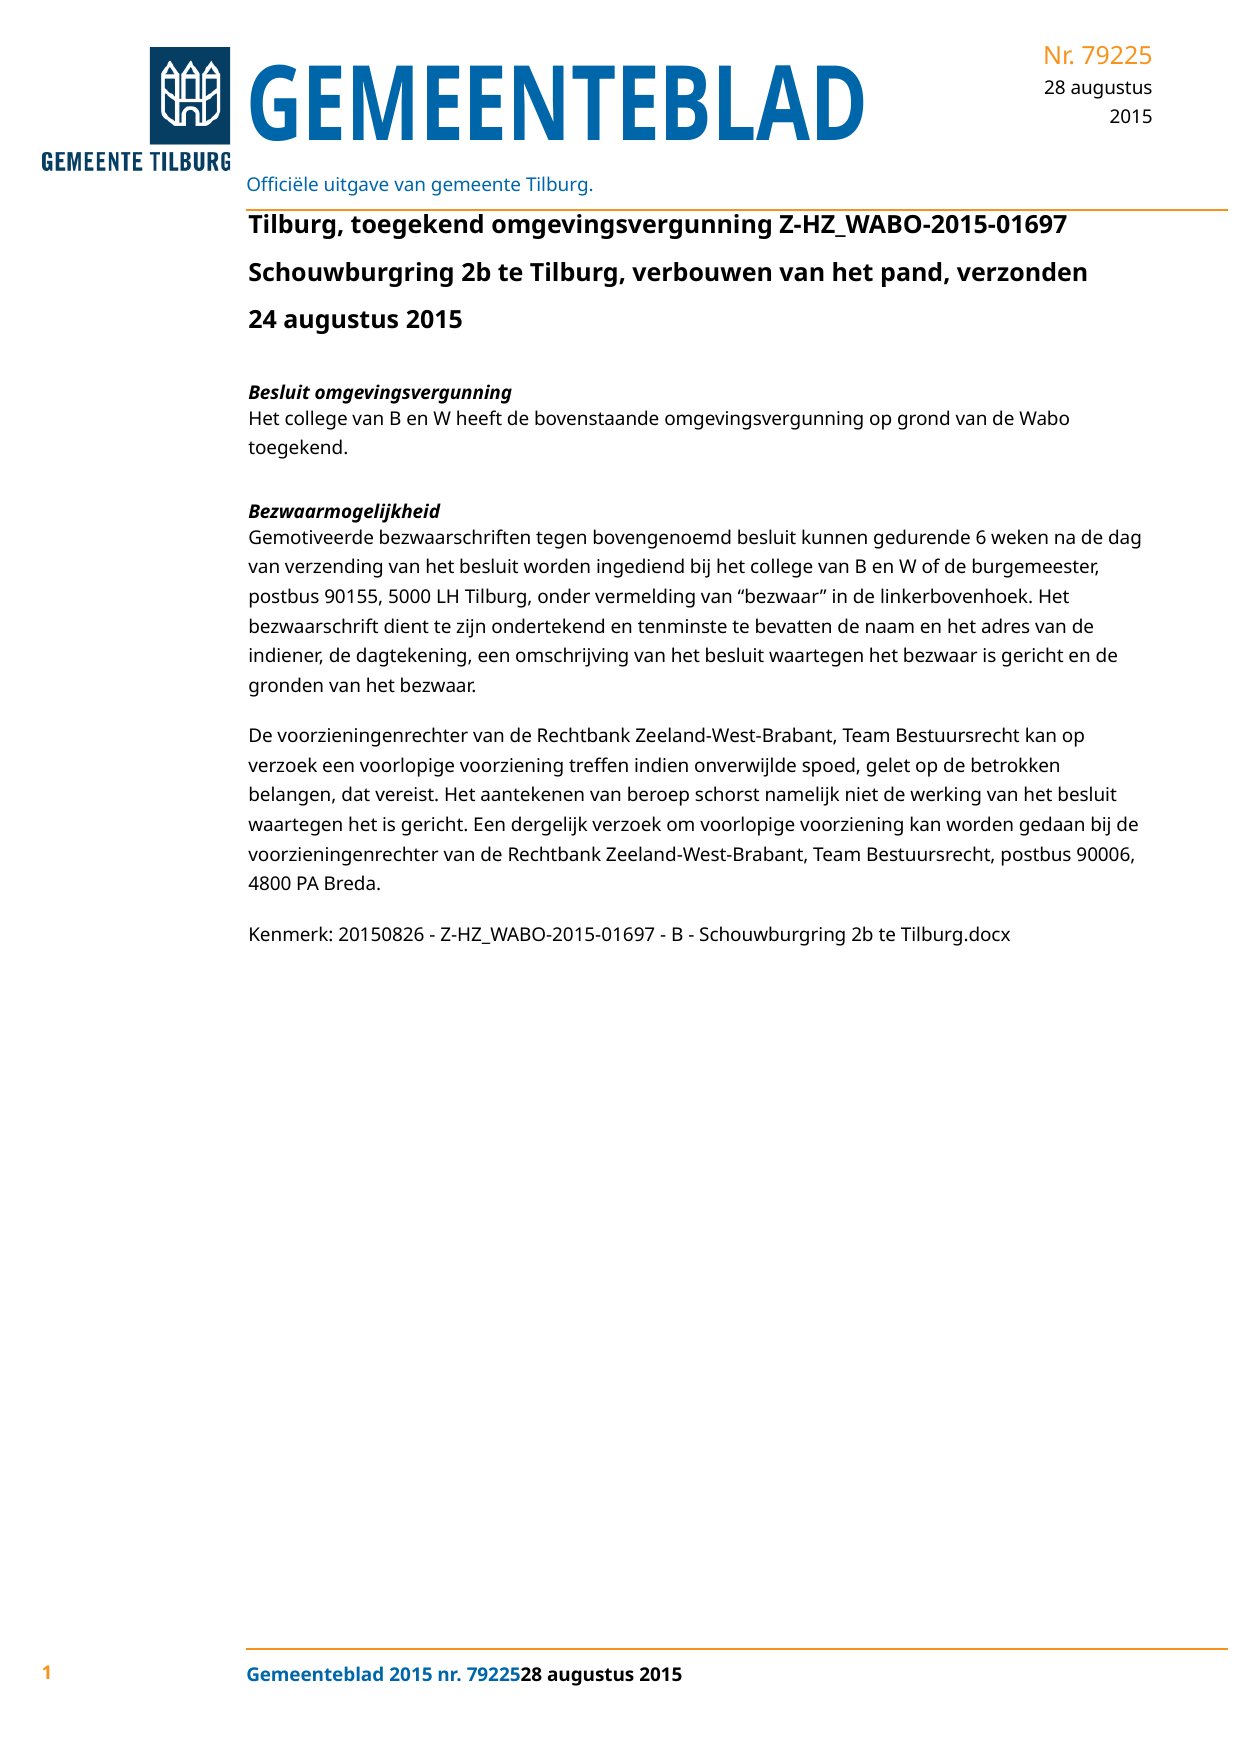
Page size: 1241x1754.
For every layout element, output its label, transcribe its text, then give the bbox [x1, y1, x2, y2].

text De voorzieningenrechter van de Rechtbank Zeeland-West-Brabant, Team Bestuursrecht kan op verzoek een voorlopige voorziening treffen indien onverwijlde spoed, gelet op de betrokken belangen, dat vereist. Het aantekenen van beroep schorst namelijk niet de werking van het besluit waartegen het is gericht. Een dergelijk verzoek om voorlopige voorziening kan worden gedaan bij de voorzieningenrechter van de Rechtbank Zeeland-West-Brabant, Team Bestuursrecht, postbus 90006, 4800 PA Breda. [248, 722, 1152, 896]
text Gemotiveerde bezwaarschriften tegen bovengenoemd besluit kunnen gedurende 6 weken na de dag van verzending van het besluit worden ingediend bij het college van B en W of de burgemeester, postbus 90155, 5000 LH Tilburg, onder vermelding van “bezwaar” in de linkerbovenhoek. Het bezwaarschrift dient te zijn ondertekend en tenminste te bevatten de naam en het adres van de indiener, de dagtekening, een omschrijving van het besluit waartegen het bezwaar is gericht en de gronden van het bezwaar. [248, 524, 1152, 698]
picture [41, 47, 231, 172]
text Het college van B en W heeft de bovenstaande omgevingsvergunning op grond van de Wabo toegekend. [248, 405, 1152, 460]
text Tilburg, toegekend omgevingsvergunning Z-HZ_WABO-2015-01697 Schouwburgring 2b te Tilburg, verbouwen van het pand, verzonden 24 augustus 2015 [248, 211, 1152, 336]
text Besluit omgevingsvergunning [248, 379, 1152, 405]
text Kenmerk: 20150826 - Z-HZ_WABO-2015-01697 - B - Schouwburgring 2b te Tilburg.docx [248, 921, 1152, 946]
text Bezwaarmogelijkheid [248, 498, 1152, 524]
